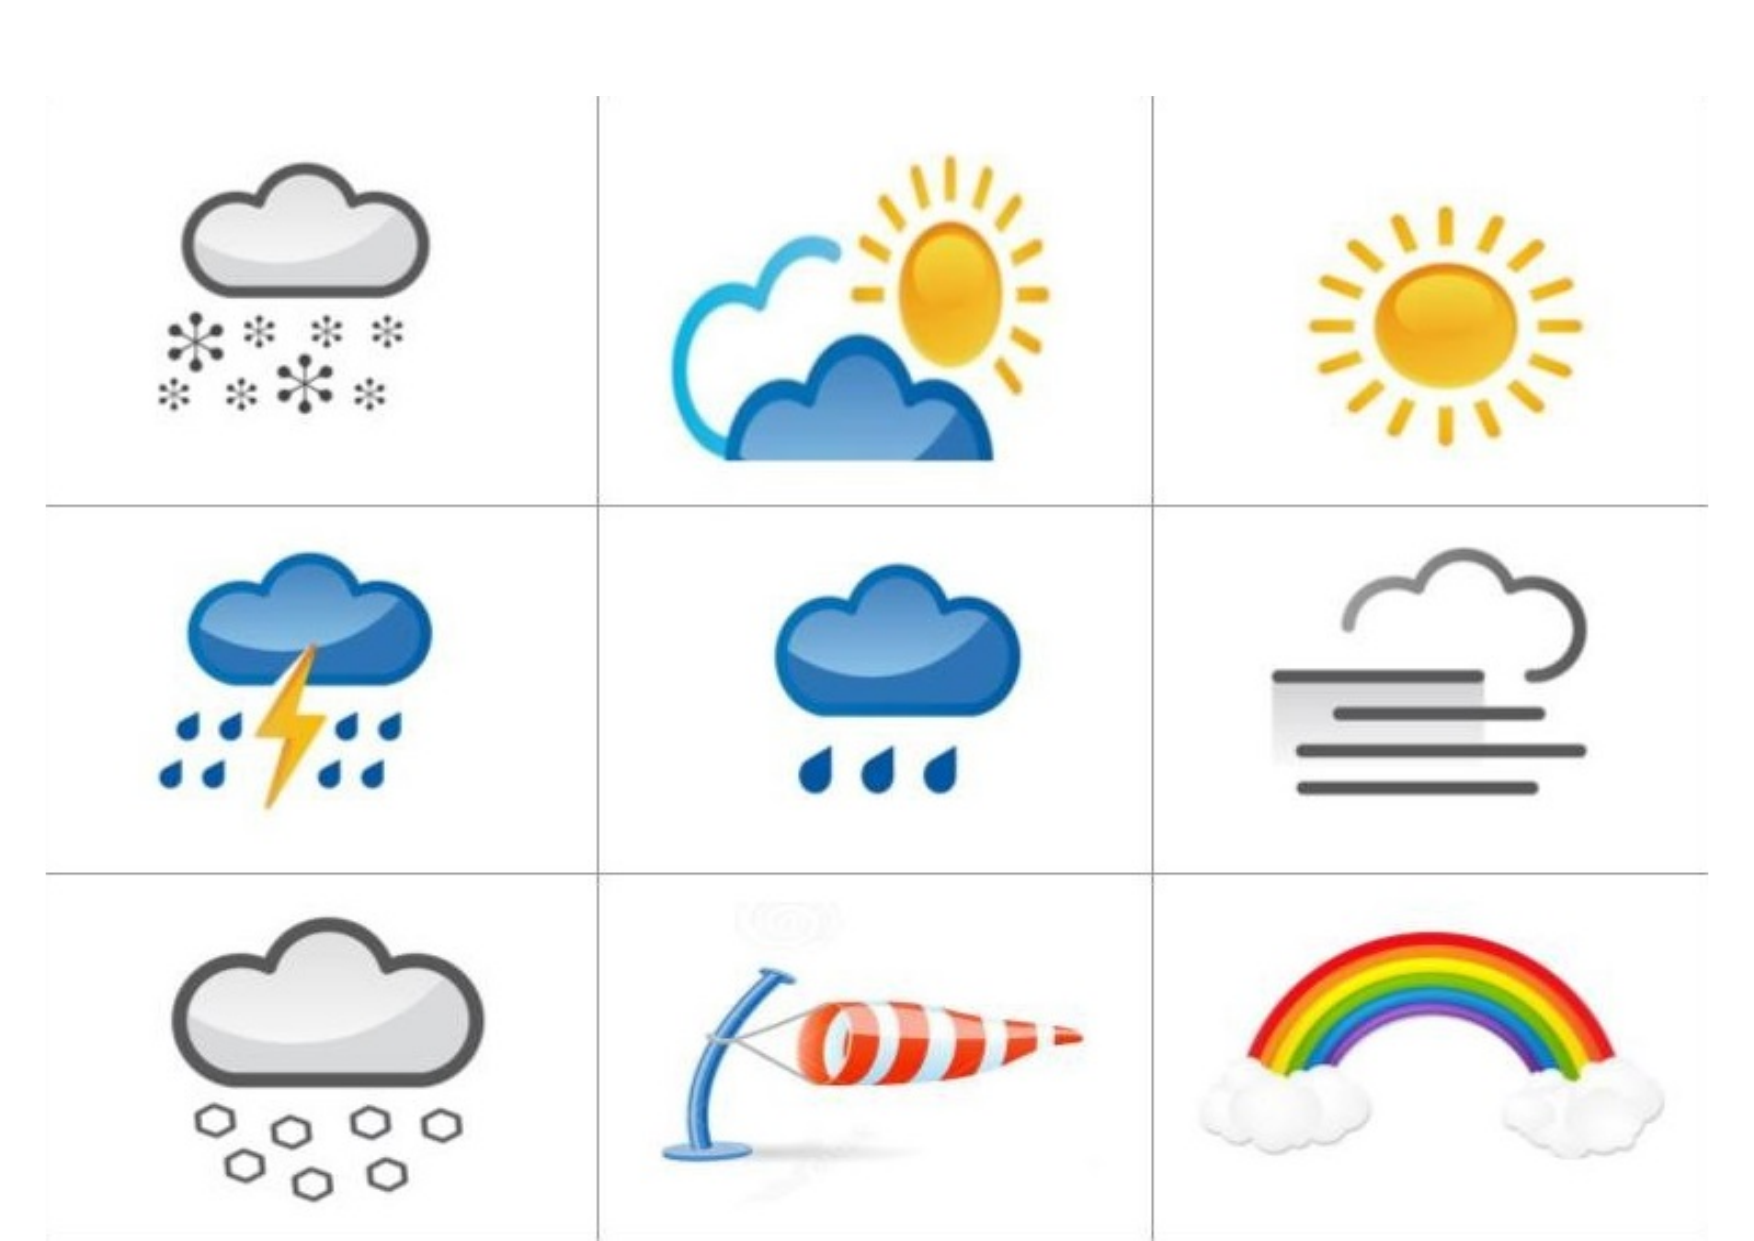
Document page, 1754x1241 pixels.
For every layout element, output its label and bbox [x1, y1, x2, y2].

picture [45, 96, 1709, 1241]
